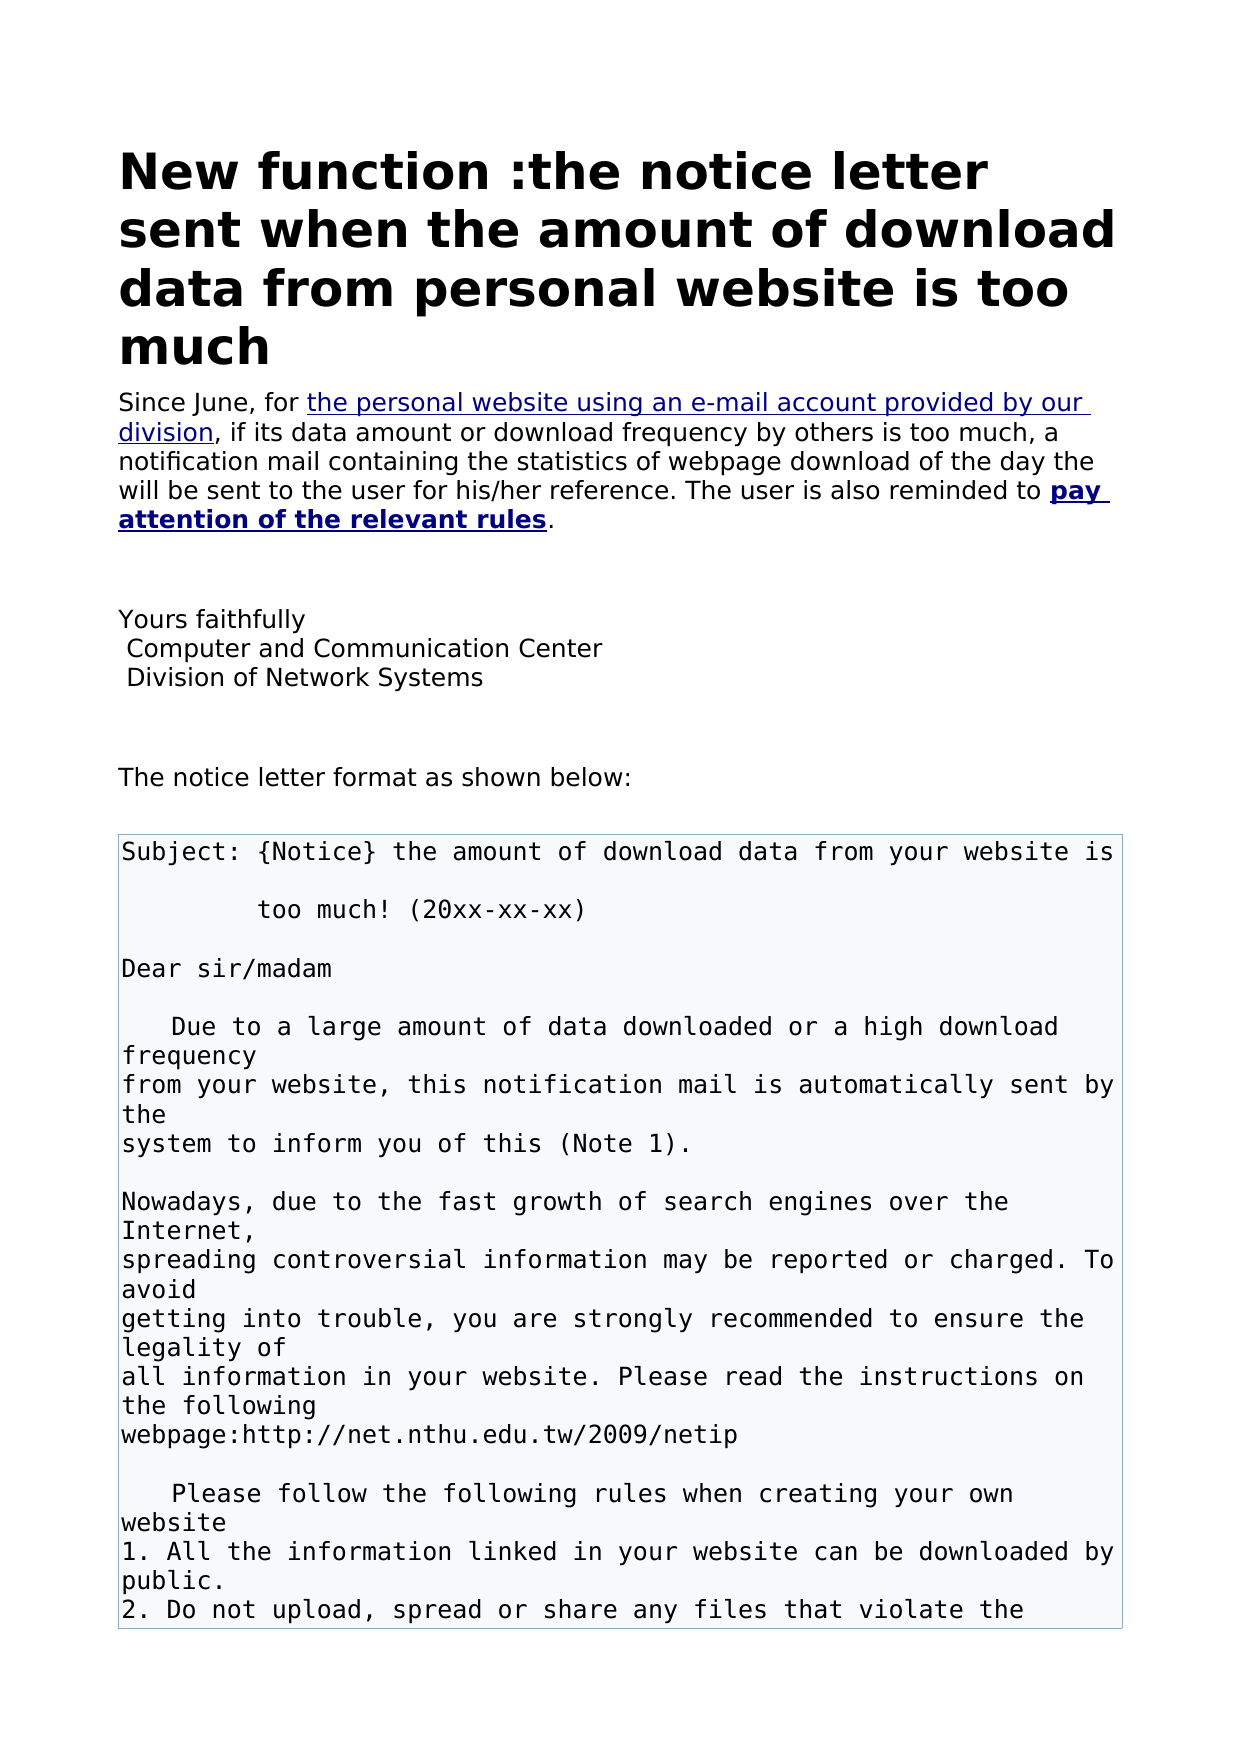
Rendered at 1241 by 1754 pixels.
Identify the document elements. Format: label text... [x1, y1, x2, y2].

text Subject: {Notice} the amount of download data from your website is too much! (20xx-xx-xx) Dear sir/madam Due to a large amount of data downloaded or a high download frequency from your website, this notification mail is automatically sent by the system to inform you of this (Note 1). Nowadays, due to the fast growth of search engines over the Internet, spreading controversial information may be reported or charged. To avoid getting into trouble, you are strongly recommended to ensure the legality of all information in your website. Please read the instructions on the following webpage:http://net.nthu.edu.tw/2009/netip Please follow the following rules when creating your own website 1. All the information linked in your website can be downloaded by public. 2. Do not upload, spread or share any files that violate the [119, 835, 1122, 1628]
text Since June, for the personal website using an e-mail account provided by our division, if its data amount or download frequency by others is too much, a notification mail containing the statistics of webpage download of the day the will be sent to the user for his/her reference. The user is also reminded to pay attention of the relevant rules. [118, 388, 1122, 593]
text Yours faithfully Computer and Communication Center Division of Network Systems [118, 605, 1122, 751]
subtitle New function :the notice letter sent when the amount of download data from personal website is too much [118, 143, 1122, 376]
text The notice letter format as shown below: [118, 763, 1122, 822]
